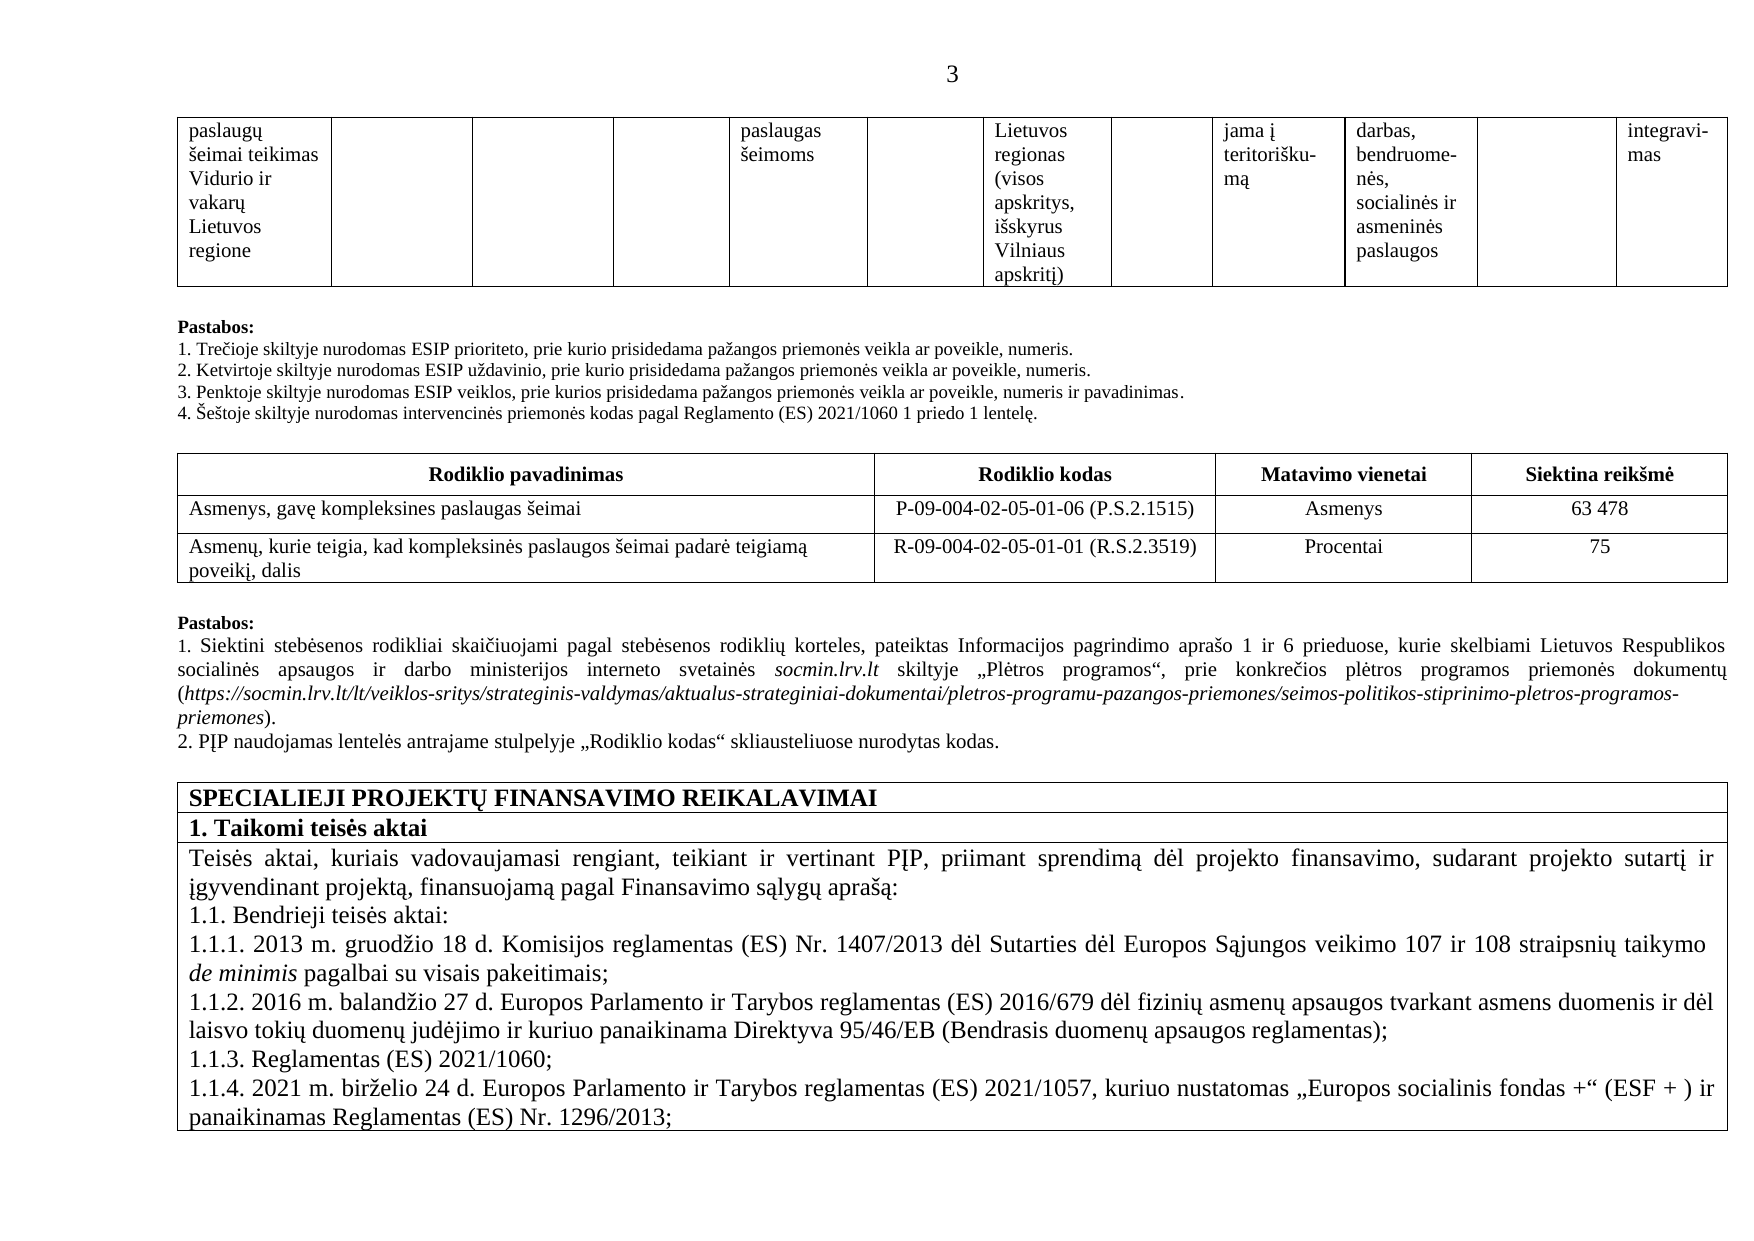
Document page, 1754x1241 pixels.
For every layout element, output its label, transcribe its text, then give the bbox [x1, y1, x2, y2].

text 1. Trečioje skiltyje nurodomas ESIP prioriteto, prie kurio prisidedama pažangos priemonės veikla ar poveikle, numeris. [177, 337, 1728, 359]
table_cell 1. Taikomi teisės aktai [178, 813, 1727, 842]
table_cell jama į teritorišku-mą [1213, 118, 1344, 286]
table_cell paslaugas šeimoms [730, 118, 867, 286]
table_cell darbas, bendruome-nės, socialinės ir asmeninės paslaugos [1346, 118, 1477, 286]
table_cell paslaugų šeimai teikimas Vidurio ir vakarų Lietuvos regione [178, 118, 331, 286]
table_cell [473, 118, 613, 286]
table_cell Teisės aktai, kuriais vadovaujamasi rengiant, teikiant ir vertinant PĮP, priimant sprendimą dėl projekto finansavimo, sudarant projekto sutartį ir įgyvendinant projektą, finansuojamą pagal Finansavimo sąlygų aprašą: 1.1. Bendrieji teisės aktai: 1.1.1. 2013 m. gruodžio 18 d. Komisijos reglamentas (ES) Nr. 1407/2013 dėl Sutarties dėl Europos Sąjungos veikimo 107 ir 108 straipsnių taikymo de minimis pagalbai su visais pakeitimais; 1.1.2. 2016 m. balandžio 27 d. Europos Parlamento ir Tarybos reglamentas (ES) 2016/679 dėl fizinių asmenų apsaugos tvarkant asmens duomenis ir dėl laisvo tokių duomenų judėjimo ir kuriuo panaikinama Direktyva 95/46/EB (Bendrasis duomenų apsaugos reglamentas); 1.1.3. Reglamentas (ES) 2021/1060; 1.1.4. 2021 m. birželio 24 d. Europos Parlamento ir Tarybos reglamentas (ES) 2021/1057, kuriuo nustatomas „Europos socialinis fondas +“ (ESF + ) ir panaikinamas Reglamentas (ES) Nr. 1296/2013; [178, 843, 1727, 1130]
table_cell [868, 118, 983, 286]
table_cell [614, 118, 729, 286]
table_header Rodiklio kodas [875, 454, 1215, 494]
table_header Rodiklio pavadinimas [178, 454, 874, 494]
table_cell Asmenys, gavę kompleksines paslaugas šeimai [178, 496, 874, 533]
table_cell [1478, 118, 1616, 286]
table_header Siektina reikšmė [1472, 454, 1727, 494]
table_cell Lietuvos regionas (visos apskritys, išskyrus Vilniaus apskritį) [984, 118, 1111, 286]
table_cell Asmenų, kurie teigia, kad kompleksinės paslaugos šeimai padarė teigiamą poveikį, dalis [178, 534, 874, 582]
table_cell 75 [1472, 534, 1727, 582]
text Pastabos: [177, 316, 1728, 337]
text 3. Penktoje skiltyje nurodomas ESIP veiklos, prie kurios prisidedama pažangos priemonės veikla ar poveikle, numeris ir pavadinimas. [177, 381, 1728, 402]
table_header Matavimo vienetai [1216, 454, 1471, 494]
table_cell Procentai [1216, 534, 1471, 582]
text 4. Šeštoje skiltyje nurodomas intervencinės priemonės kodas pagal Reglamento (ES) 2021/1060 1 priedo 1 lentelę. [177, 402, 1728, 424]
table_cell P-09-004-02-05-01-06 (P.S.2.1515) [875, 496, 1215, 533]
table_cell [332, 118, 472, 286]
text Pastabos: [177, 612, 1728, 633]
table_cell 63 478 [1472, 496, 1727, 533]
text 2. PĮP naudojamas lentelės antrajame stulpelyje „Rodiklio kodas“ skliausteliuose nurodytas kodas. [177, 729, 1728, 753]
table_cell Asmenys [1216, 496, 1471, 533]
table_cell [1112, 118, 1212, 286]
table_header SPECIALIEJI PROJEKTŲ FINANSAVIMO REIKALAVIMAI [178, 783, 1727, 812]
table_cell R-09-004-02-05-01-01 (R.S.2.3519) [875, 534, 1215, 582]
table_cell integravi-mas [1617, 118, 1727, 286]
text 2. Ketvirtoje skiltyje nurodomas ESIP uždavinio, prie kurio prisidedama pažangos priemonės veikla ar poveikle, numeris. [177, 359, 1728, 381]
text 1. Siektini stebėsenos rodikliai skaičiuojami pagal stebėsenos rodiklių korteles, pateiktas Informacijos pagrindimo aprašo 1 ir 6 prieduose, kurie skelbiami Lietuvos Respublikos socialinės apsaugos ir darbo ministerijos interneto svetainės socmin.lrv.lt skiltyje „Plėtros programos“, prie konkrečios plėtros programos priemonės dokumentų (https://socmin.lrv.lt/lt/veiklos-sritys/strateginis-valdymas/aktualus-strateginiai-dokumentai/pletros-programu-pazangos-priemones/seimos-politikos-stiprinimo-pletros-programos-priemones). [177, 633, 1728, 729]
